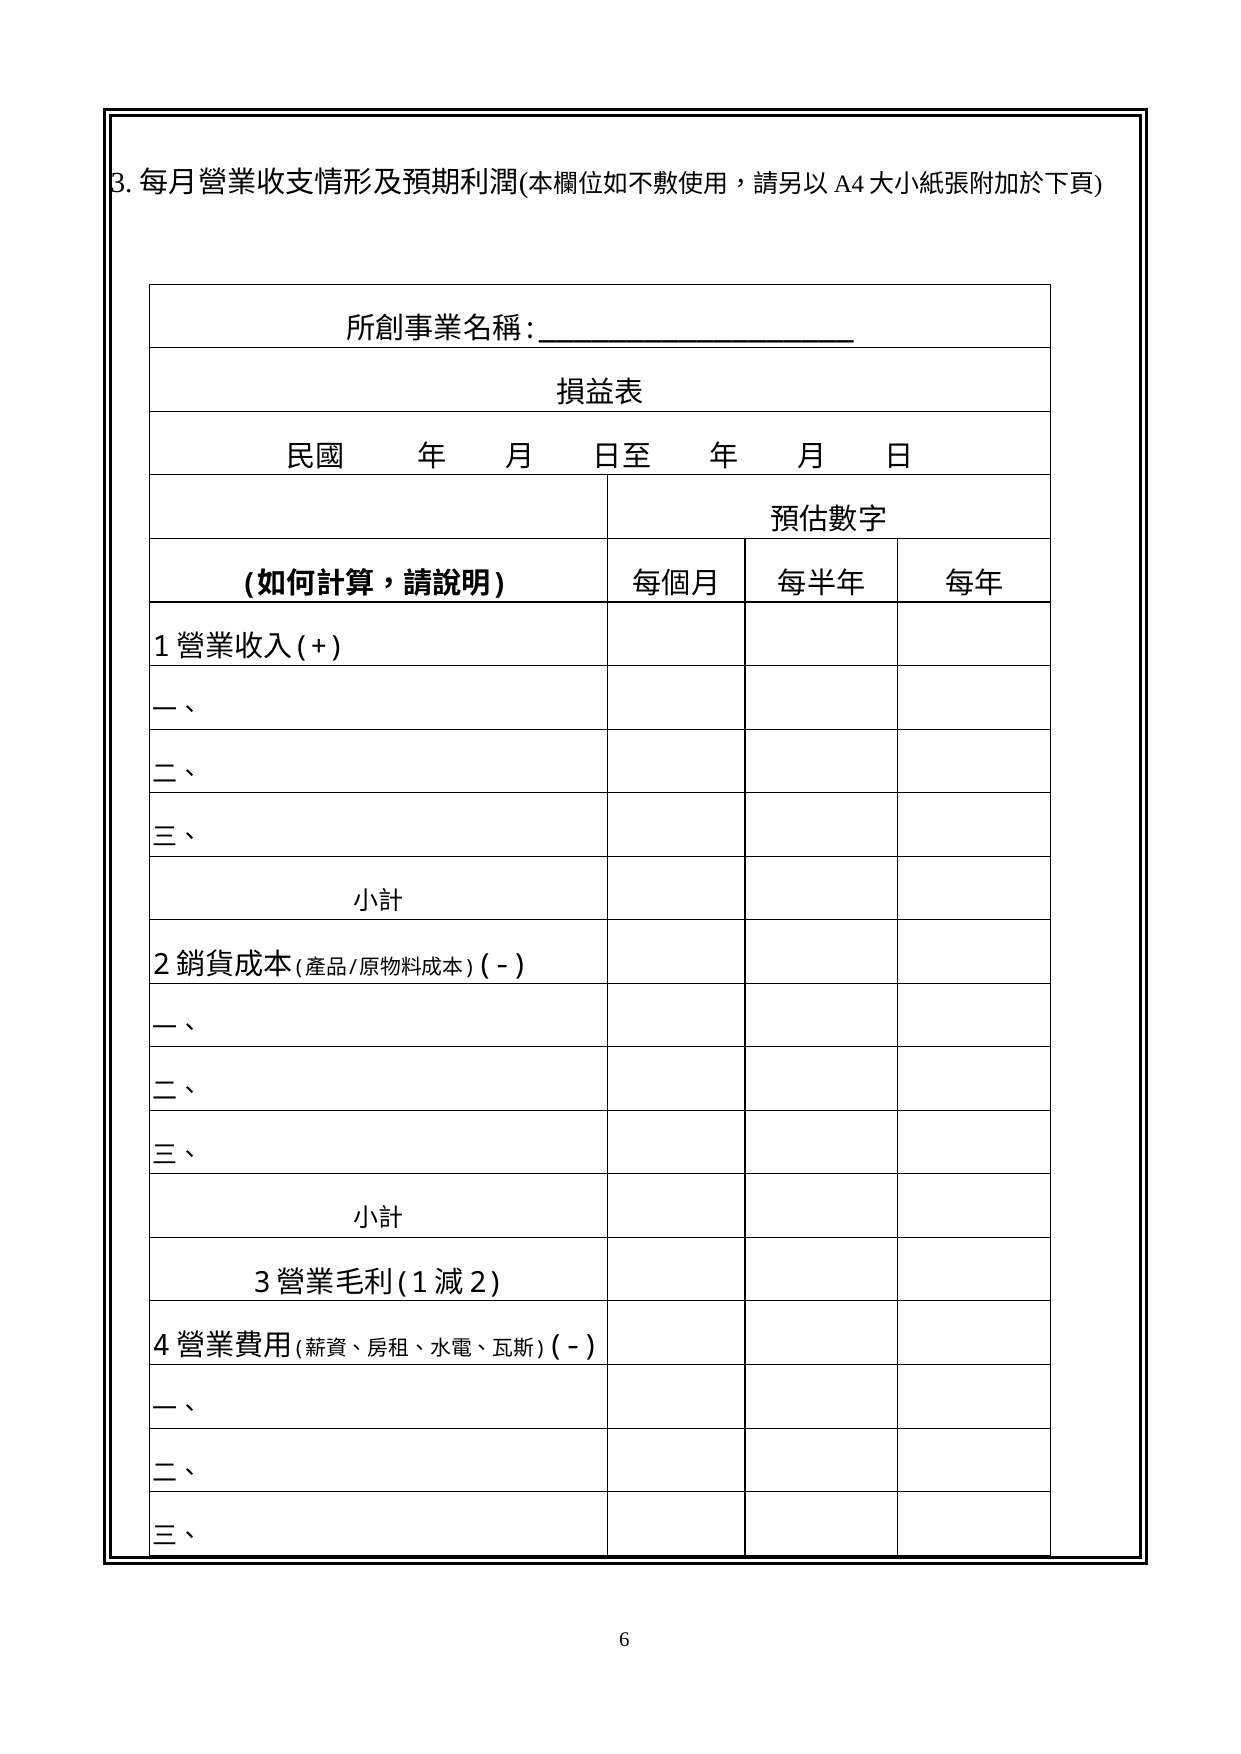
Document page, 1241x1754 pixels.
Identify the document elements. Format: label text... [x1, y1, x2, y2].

table_cell [746, 984, 897, 1046]
table_header 所創事業名稱:__________________ [150, 285, 1050, 347]
table_cell 三、 [150, 1111, 607, 1173]
table_cell [608, 857, 744, 919]
table_cell 每個月 [608, 539, 744, 601]
table_cell [746, 857, 897, 919]
table_cell 1營業收入(+) [150, 603, 607, 665]
table_cell [746, 1111, 897, 1173]
table_cell [746, 1429, 897, 1491]
table_cell 三、 [150, 793, 607, 856]
table_cell [150, 475, 607, 538]
table_cell 每年 [898, 539, 1050, 601]
table_cell [608, 1301, 744, 1364]
table_cell 小計 [150, 1174, 607, 1237]
table_cell [898, 666, 1050, 728]
table_cell 二、 [150, 730, 607, 792]
table_cell [608, 666, 744, 728]
table_cell 三、 [150, 1492, 607, 1554]
table_cell [746, 920, 897, 983]
table_cell [898, 1429, 1050, 1491]
table_cell [898, 1111, 1050, 1173]
table_cell [608, 603, 744, 665]
table_cell [608, 1365, 744, 1427]
table_cell 2銷貨成本(產品/原物料成本)(-) [150, 920, 607, 983]
table_cell [608, 1047, 744, 1110]
table_cell [898, 857, 1050, 919]
table_cell [898, 1492, 1050, 1554]
table_cell [898, 920, 1050, 983]
table_cell [898, 984, 1050, 1046]
table_cell 二、 [150, 1047, 607, 1110]
table_cell [898, 1365, 1050, 1427]
table_cell [608, 1492, 744, 1554]
table_cell [898, 1238, 1050, 1300]
table_cell [746, 1174, 897, 1237]
table_cell (如何計算，請說明) [150, 539, 607, 601]
table_cell [898, 1301, 1050, 1364]
table_cell [746, 1365, 897, 1427]
table_cell 預估數字 [608, 475, 1050, 538]
table_cell [608, 793, 744, 856]
table_cell 一、 [150, 666, 607, 728]
table_cell 民國 年 月 日至 年 月 日 [150, 412, 1050, 474]
table_cell [746, 1238, 897, 1300]
table_cell [746, 603, 897, 665]
table_cell [746, 793, 897, 856]
table_cell [608, 1174, 744, 1237]
table_cell 小計 [150, 857, 607, 919]
table_cell [608, 730, 744, 792]
table_cell [898, 730, 1050, 792]
table_cell 二、 [150, 1429, 607, 1491]
table_cell 4營業費用(薪資、房租、水電、瓦斯)(-) [150, 1301, 607, 1364]
table_cell 3. 每月營業收支情形及預期利潤(本欄位如不敷使用，請另以A4大小紙張附加於下頁) [108, 111, 1143, 1556]
table_cell [898, 603, 1050, 665]
table_cell [746, 730, 897, 792]
table_cell [608, 1111, 744, 1173]
table_cell 3營業毛利(1減2) [150, 1238, 607, 1300]
table_cell 一、 [150, 984, 607, 1046]
table_cell [608, 984, 744, 1046]
table_cell [608, 1429, 744, 1491]
table_cell [746, 1492, 897, 1554]
table_cell 損益表 [150, 348, 1050, 411]
table_cell [898, 1174, 1050, 1237]
table_cell 一、 [150, 1365, 607, 1427]
table_cell [898, 793, 1050, 856]
table_cell [608, 920, 744, 983]
table_cell [898, 1047, 1050, 1110]
table_cell 每半年 [746, 539, 897, 601]
table_cell [746, 1301, 897, 1364]
table_cell [746, 1047, 897, 1110]
table_cell [608, 1238, 744, 1300]
table_cell [746, 666, 897, 728]
